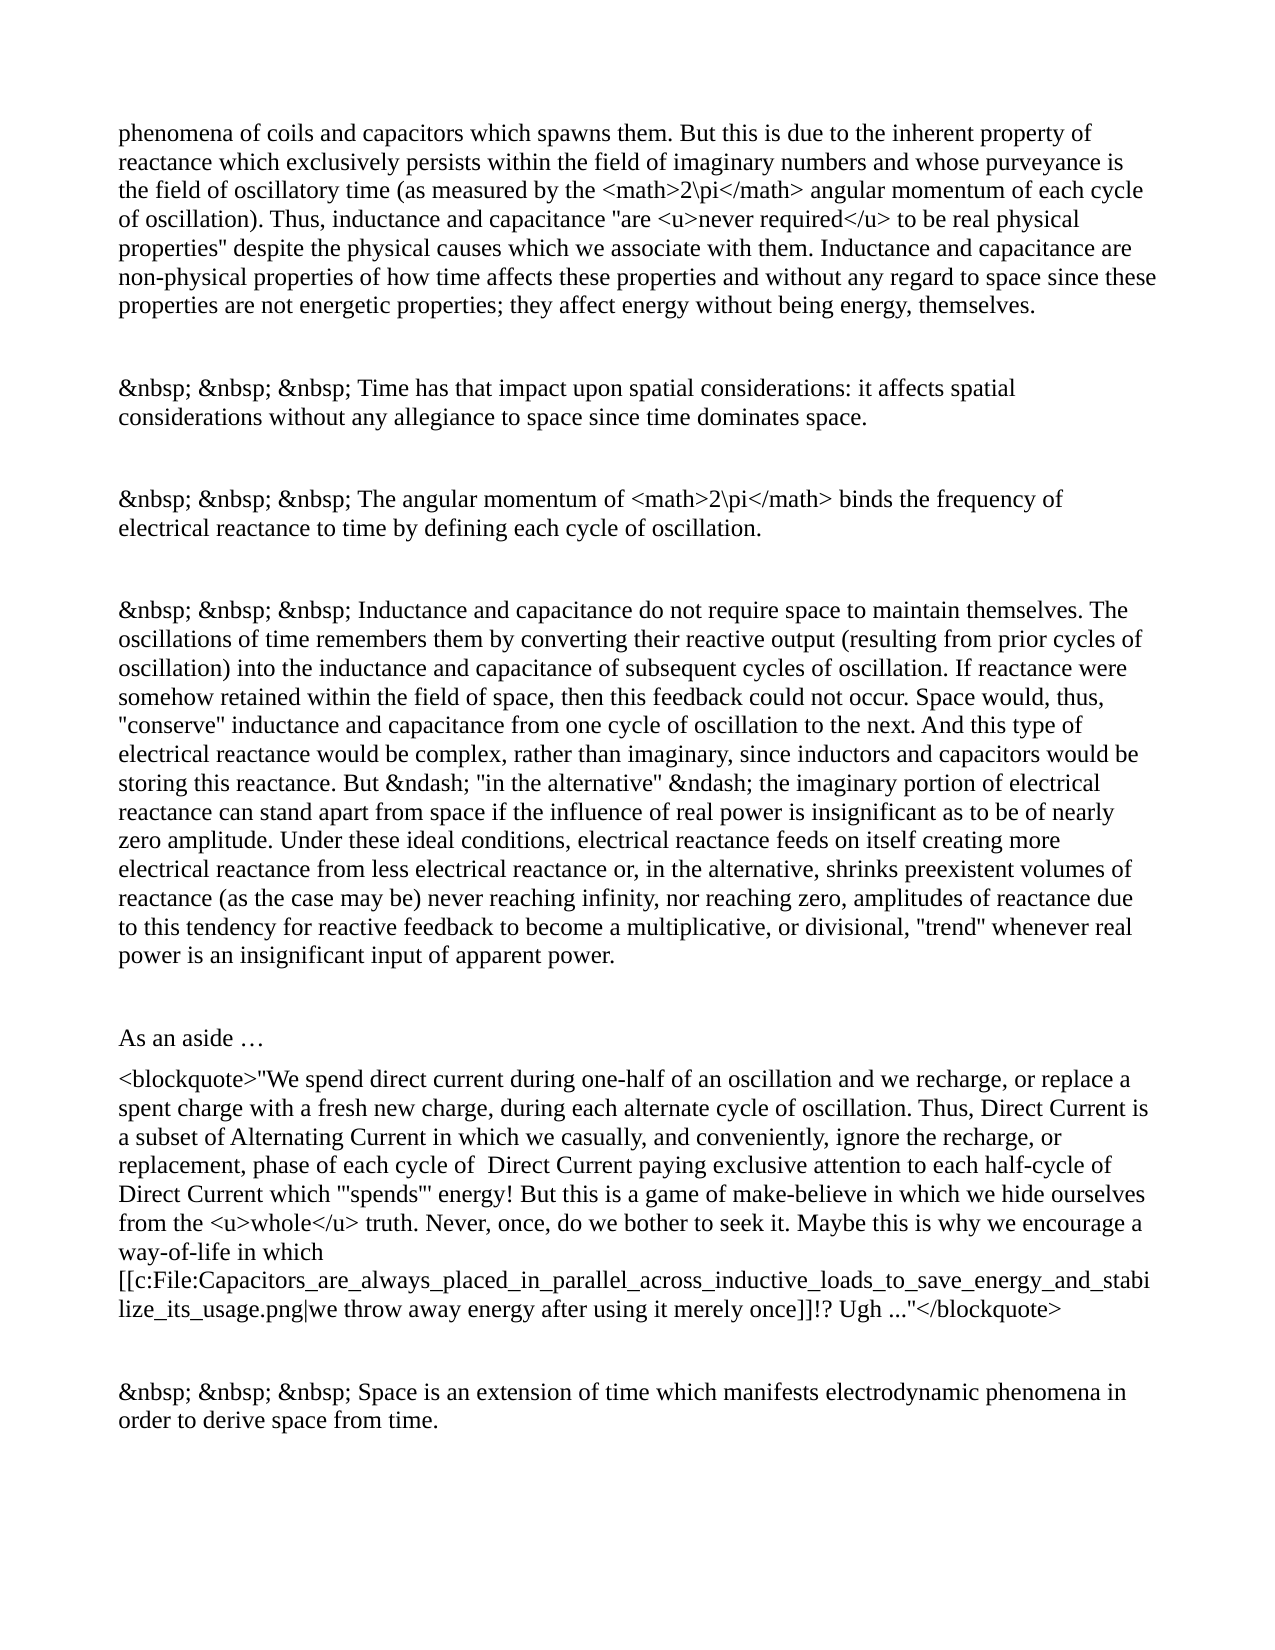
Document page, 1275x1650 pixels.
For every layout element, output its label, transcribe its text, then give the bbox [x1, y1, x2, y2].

text <blockquote>''We spend direct current during one-half of an oscillation and we recharge, or replace a spent charge with a fresh new charge, during each alternate cycle of oscillation. Thus, Direct Current is a subset of Alternating Current in which we casually, and conveniently, ignore the recharge, or replacement, phase of each cycle of Direct Current paying exclusive attention to each half-cycle of Direct Current which '''spends''' energy! But this is a game of make-believe in which we hide ourselves from the <u>whole</u> truth. Never, once, do we bother to seek it. Maybe this is why we encourage a way-of-life in which [[c:File:Capacitors_are_always_placed_in_parallel_across_inductive_loads_to_save_energy_and_stabilize_its_usage.png|we throw away energy after using it merely once]]!? Ugh ...''</blockquote> [118, 1064, 1157, 1323]
text &nbsp; &nbsp; &nbsp; Inductance and capacitance do not require space to maintain themselves. The oscillations of time remembers them by converting their reactive output (resulting from prior cycles of oscillation) into the inductance and capacitance of subsequent cycles of oscillation. If reactance were somehow retained within the field of space, then this feedback could not occur. Space would, thus, ''conserve'' inductance and capacitance from one cycle of oscillation to the next. And this type of electrical reactance would be complex, rather than imaginary, since inductors and capacitors would be storing this reactance. But &ndash; ''in the alternative'' &ndash; the imaginary portion of electrical reactance can stand apart from space if the influence of real power is insignificant as to be of nearly zero amplitude. Under these ideal conditions, electrical reactance feeds on itself creating more electrical reactance from less electrical reactance or, in the alternative, shrinks preexistent volumes of reactance (as the case may be) never reaching infinity, nor reaching zero, amplitudes of reactance due to this tendency for reactive feedback to become a multiplicative, or divisional, ''trend'' whenever real power is an insignificant input of apparent power. [118, 596, 1157, 969]
text &nbsp; &nbsp; &nbsp; Time has that impact upon spatial considerations: it affects spatial considerations without any allegiance to space since time dominates space. [118, 373, 1157, 431]
text &nbsp; &nbsp; &nbsp; Space is an extension of time which manifests electrodynamic phenomena in order to derive space from time. [118, 1377, 1157, 1434]
text As an aside … [118, 1023, 1157, 1052]
text &nbsp; &nbsp; &nbsp; The angular momentum of <math>2\pi</math> binds the frequency of electrical reactance to time by defining each cycle of oscillation. [118, 484, 1157, 542]
text phenomena of coils and capacitors which spawns them. But this is due to the inherent property of reactance which exclusively persists within the field of imaginary numbers and whose purveyance is the field of oscillatory time (as measured by the <math>2\pi</math> angular momentum of each cycle of oscillation). Thus, inductance and capacitance ''are <u>never required</u> to be real physical properties'' despite the physical causes which we associate with them. Inductance and capacitance are non-physical properties of how time affects these properties and without any regard to space since these properties are not energetic properties; they affect energy without being energy, themselves. [118, 118, 1157, 319]
